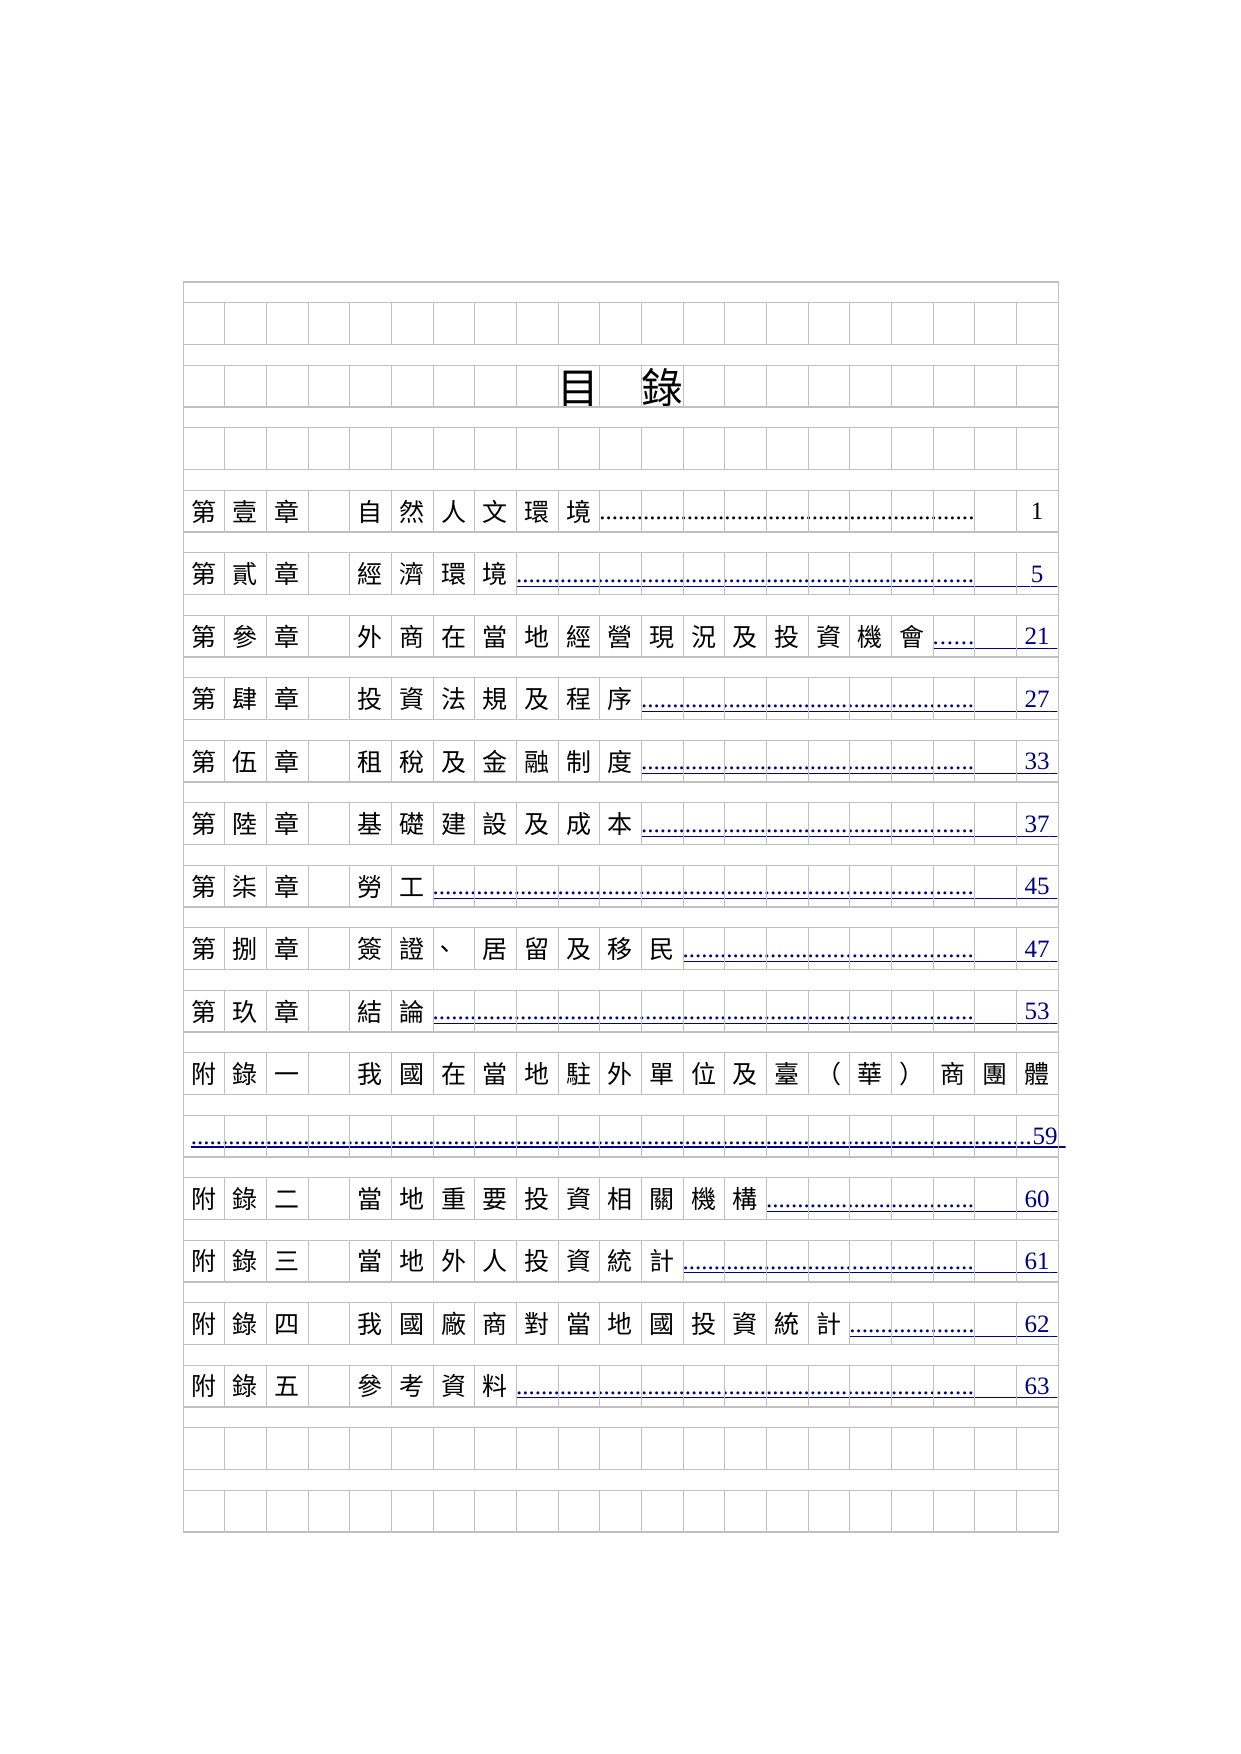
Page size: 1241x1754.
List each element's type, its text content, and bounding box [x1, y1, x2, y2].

text 附錄五 參考資料 63 [517, 1366, 558, 1397]
text 第捌章 簽證、居留及移民 47 [225, 928, 266, 969]
text 附錄二 當地重要投資相關機構 60 [559, 1178, 599, 1219]
text 第貳章 經濟環境 5 [517, 587, 558, 594]
text 附錄四 我國廠商對當地國投資統計 62 [434, 1303, 474, 1344]
text 第伍章 租稅及金融制度 33 [309, 741, 349, 781]
text [225, 366, 266, 406]
text 附錄五 參考資料 63 [892, 1398, 933, 1406]
text 第玖章 結論 53 [267, 991, 308, 1031]
text 附錄二 當地重要投資相關機構 60 [725, 1178, 766, 1219]
text 附錄二 當地重要投資相關機構 60 [934, 1178, 974, 1211]
text 附錄二 當地重要投資相關機構 60 [1017, 1178, 1058, 1211]
text 附錄四 我國廠商對當地國投資統計 62 [600, 1303, 641, 1344]
text 第伍章 租稅及金融制度 33 [600, 741, 641, 781]
text 附錄三 當地外人投資統計 61 [642, 1241, 683, 1281]
text 附錄三 當地外人投資統計 61 [517, 1241, 558, 1281]
text 第肆章 投資法規及程序 27 [684, 712, 724, 719]
text 第捌章 簽證、居留及移民 47 [850, 928, 891, 961]
text 第貳章 經濟環境 5 [725, 587, 766, 594]
text 第柒章 勞工 45 [350, 866, 391, 906]
text 附錄一 我國在當地駐外單位及臺（華）商團體 59 [767, 1116, 808, 1146]
text 第陸章 基礎建設及成本 37 [892, 803, 933, 836]
text 第參章 外商在當地經營現況及投資機會 21 [892, 616, 933, 656]
text [892, 366, 933, 406]
text [600, 366, 641, 406]
text 第玖章 結論 53 [725, 991, 766, 1023]
text 第柒章 勞工 45 [600, 866, 641, 898]
text 第捌章 簽證、居留及移民 47 [475, 928, 516, 969]
text 附錄一 我國在當地駐外單位及臺（華）商團體 59 [684, 1053, 724, 1094]
text 第玖章 結論 53 [809, 991, 849, 1023]
text 第肆章 投資法規及程序 27 [600, 678, 641, 719]
text 第壹章 自然人文環境 1 [517, 491, 558, 531]
text 第伍章 租稅及金融制度 33 [184, 741, 224, 781]
text 第貳章 經濟環境 5 [600, 587, 641, 594]
text 第玖章 結論 53 [934, 1024, 974, 1031]
text 附錄一 我國在當地駐外單位及臺（華）商團體 59 [975, 1053, 1016, 1094]
text 第肆章 投資法規及程序 27 [892, 712, 933, 719]
text 附錄二 當地重要投資相關機構 60 [642, 1178, 683, 1219]
text 附錄三 當地外人投資統計 61 [184, 1220, 1058, 1240]
text 附錄三 當地外人投資統計 61 [850, 1241, 891, 1272]
text 第柒章 勞工 45 [934, 866, 974, 898]
text 附錄三 當地外人投資統計 61 [850, 1273, 891, 1281]
text 第陸章 基礎建設及成本 37 [267, 803, 308, 844]
text 第玖章 結論 53 [434, 991, 474, 1023]
text 附錄三 當地外人投資統計 61 [809, 1273, 849, 1281]
text 附錄二 當地重要投資相關機構 60 [517, 1178, 558, 1219]
text 附錄一 我國在當地駐外單位及臺（華）商團體 59 [475, 1053, 516, 1094]
text 附錄一 我國在當地駐外單位及臺（華）商團體 59 [350, 1116, 391, 1146]
text 附錄一 我國在當地駐外單位及臺（華）商團體 59 [642, 1053, 683, 1094]
text 附錄一 我國在當地駐外單位及臺（華）商團體 59 [975, 1116, 1016, 1146]
text 第伍章 租稅及金融制度 33 [934, 741, 974, 773]
text 第壹章 自然人文環境 1 [975, 491, 1016, 531]
text 附錄一 我國在當地駐外單位及臺（華）商團體 59 [225, 1053, 266, 1094]
text 第貳章 經濟環境 5 [1017, 553, 1058, 586]
text 附錄五 參考資料 63 [184, 1366, 224, 1406]
text 第肆章 投資法規及程序 27 [475, 678, 516, 719]
text 附錄三 當地外人投資統計 61 [1017, 1273, 1058, 1281]
text 第柒章 勞工 45 [850, 899, 891, 906]
text 附錄五 參考資料 63 [684, 1366, 724, 1397]
text 第捌章 簽證、居留及移民 47 [892, 928, 933, 961]
text 第參章 外商在當地經營現況及投資機會 21 [434, 616, 474, 656]
text 第伍章 租稅及金融制度 33 [559, 741, 599, 781]
text 第陸章 基礎建設及成本 37 [975, 837, 1016, 844]
text 第肆章 投資法規及程序 27 [684, 678, 724, 711]
text 附錄五 參考資料 63 [975, 1366, 1016, 1397]
text 第捌章 簽證、居留及移民 47 [184, 928, 224, 969]
text 第陸章 基礎建設及成本 37 [684, 837, 724, 844]
text 附錄三 當地外人投資統計 61 [934, 1273, 974, 1281]
text 附錄五 參考資料 63 [934, 1398, 974, 1406]
text 第貳章 經濟環境 5 [809, 587, 849, 594]
text 第參章 外商在當地經營現況及投資機會 21 [684, 616, 724, 656]
text 附錄一 我國在當地駐外單位及臺（華）商團體 59 [559, 1116, 599, 1146]
text 第貳章 經濟環境 5 [809, 553, 849, 586]
text 附錄三 當地外人投資統計 61 [767, 1241, 808, 1272]
text 附錄五 參考資料 63 [225, 1366, 266, 1406]
text 附錄四 我國廠商對當地國投資統計 62 [725, 1303, 766, 1344]
text 第捌章 簽證、居留及移民 47 [684, 928, 724, 961]
text 第捌章 簽證、居留及移民 47 [350, 928, 391, 969]
text 第陸章 基礎建設及成本 37 [184, 783, 1058, 802]
text [1017, 366, 1058, 406]
text 附錄一 我國在當地駐外單位及臺（華）商團體 59 [392, 1053, 433, 1094]
text 第肆章 投資法規及程序 27 [975, 712, 1016, 719]
text 第貳章 經濟環境 5 [475, 553, 516, 594]
text [809, 366, 849, 406]
text 第貳章 經濟環境 5 [1017, 587, 1058, 594]
text 第伍章 租稅及金融制度 33 [725, 774, 766, 781]
text 第肆章 投資法規及程序 27 [809, 678, 849, 711]
text 第參章 外商在當地經營現況及投資機會 21 [392, 616, 433, 656]
text 附錄五 參考資料 63 [725, 1366, 766, 1397]
text 附錄一 我國在當地駐外單位及臺（華）商團體 59 [309, 1116, 349, 1146]
text 附錄二 當地重要投資相關機構 60 [309, 1178, 349, 1219]
text 附錄二 當地重要投資相關機構 60 [350, 1178, 391, 1219]
text 第陸章 基礎建設及成本 37 [725, 803, 766, 836]
text 第肆章 投資法規及程序 27 [392, 678, 433, 719]
text 附錄四 我國廠商對當地國投資統計 62 [975, 1303, 1016, 1336]
text 第參章 外商在當地經營現況及投資機會 21 [850, 616, 891, 656]
text 第陸章 基礎建設及成本 37 [559, 803, 599, 844]
text 第柒章 勞工 45 [225, 866, 266, 906]
text 第參章 外商在當地經營現況及投資機會 21 [934, 616, 974, 648]
text 第肆章 投資法規及程序 27 [975, 678, 1016, 711]
text 附錄一 我國在當地駐外單位及臺（華）商團體 59 [725, 1053, 766, 1094]
text 附錄四 我國廠商對當地國投資統計 62 [184, 1283, 1058, 1302]
text 第柒章 勞工 45 [684, 866, 724, 898]
text 第柒章 勞工 45 [1017, 899, 1058, 906]
text 第壹章 自然人文環境 1 [850, 491, 891, 531]
text 第柒章 勞工 45 [559, 899, 599, 906]
text 附錄三 當地外人投資統計 61 [684, 1273, 724, 1281]
text 第貳章 經濟環境 5 [267, 553, 308, 594]
text 第貳章 經濟環境 5 [184, 533, 1058, 552]
text 第貳章 經濟環境 5 [892, 587, 933, 594]
text 附錄三 當地外人投資統計 61 [725, 1273, 766, 1281]
text 第柒章 勞工 45 [767, 899, 808, 906]
text 第玖章 結論 53 [684, 991, 724, 1023]
text 第貳章 經濟環境 5 [600, 553, 641, 586]
text 第肆章 投資法規及程序 27 [725, 678, 766, 711]
text 第玖章 結論 53 [725, 1024, 766, 1031]
text 第貳章 經濟環境 5 [684, 553, 724, 586]
text 第玖章 結論 53 [309, 991, 349, 1031]
text 第陸章 基礎建設及成本 37 [434, 803, 474, 844]
text 第捌章 簽證、居留及移民 47 [934, 928, 974, 961]
text 第貳章 經濟環境 5 [975, 587, 1016, 594]
text 第柒章 勞工 45 [517, 899, 558, 906]
text 附錄一 我國在當地駐外單位及臺（華）商團體 59 [184, 1053, 224, 1094]
text 第玖章 結論 53 [850, 1024, 891, 1031]
text 附錄四 我國廠商對當地國投資統計 62 [267, 1303, 308, 1344]
text 第伍章 租稅及金融制度 33 [892, 741, 933, 773]
text 第壹章 自然人文環境 1 [225, 491, 266, 531]
text 附錄一 我國在當地駐外單位及臺（華）商團體 59 [475, 1116, 516, 1146]
text 附錄五 參考資料 63 [559, 1398, 599, 1406]
text 附錄一 我國在當地駐外單位及臺（華）商團體 59 [892, 1116, 933, 1146]
text 第柒章 勞工 45 [725, 899, 766, 906]
text 附錄一 我國在當地駐外單位及臺（華）商團體 59 [434, 1116, 474, 1146]
text 第玖章 結論 53 [184, 991, 224, 1031]
text 第肆章 投資法規及程序 27 [642, 678, 683, 711]
text [767, 366, 808, 406]
text [350, 366, 391, 406]
text 第參章 外商在當地經營現況及投資機會 21 [350, 616, 391, 656]
text 附錄四 我國廠商對當地國投資統計 62 [850, 1303, 891, 1336]
text 附錄一 我國在當地駐外單位及臺（華）商團體 59 [725, 1116, 766, 1146]
text 附錄五 參考資料 63 [684, 1398, 724, 1406]
text 附錄五 參考資料 63 [767, 1366, 808, 1397]
text 第玖章 結論 53 [642, 1024, 683, 1031]
text 第陸章 基礎建設及成本 37 [350, 803, 391, 844]
text 第肆章 投資法規及程序 27 [1017, 678, 1058, 711]
text 第肆章 投資法規及程序 27 [1017, 712, 1058, 719]
text 第陸章 基礎建設及成本 37 [1017, 837, 1058, 844]
text 第肆章 投資法規及程序 27 [517, 678, 558, 719]
text 附錄一 我國在當地駐外單位及臺（華）商團體 59 [517, 1116, 558, 1146]
text 第伍章 租稅及金融制度 33 [850, 774, 891, 781]
text 第伍章 租稅及金融制度 33 [809, 741, 849, 773]
text 附錄一 我國在當地駐外單位及臺（華）商團體 59 [225, 1116, 266, 1146]
text 附錄五 參考資料 63 [350, 1366, 391, 1406]
text 第壹章 自然人文環境 1 [809, 491, 849, 531]
text 第伍章 租稅及金融制度 33 [767, 774, 808, 781]
text 第柒章 勞工 45 [975, 866, 1016, 898]
text 附錄二 當地重要投資相關機構 60 [975, 1178, 1016, 1211]
text 第陸章 基礎建設及成本 37 [642, 803, 683, 836]
text 第柒章 勞工 45 [684, 899, 724, 906]
text 第伍章 租稅及金融制度 33 [975, 741, 1016, 773]
text 第貳章 經濟環境 5 [225, 553, 266, 594]
text 附錄一 我國在當地駐外單位及臺（華）商團體 59 [767, 1053, 808, 1094]
text 第玖章 結論 53 [809, 1024, 849, 1031]
text 第伍章 租稅及金融制度 33 [267, 741, 308, 781]
text 第陸章 基礎建設及成本 37 [934, 837, 974, 844]
text 附錄五 參考資料 63 [642, 1366, 683, 1397]
text 第陸章 基礎建設及成本 37 [309, 803, 349, 844]
text 第伍章 租稅及金融制度 33 [434, 741, 474, 781]
text 第柒章 勞工 45 [809, 866, 849, 898]
text 附錄一 我國在當地駐外單位及臺（華）商團體 59 [934, 1116, 974, 1146]
text 附錄三 當地外人投資統計 61 [559, 1241, 599, 1281]
text 第壹章 自然人文環境 1 [559, 491, 599, 531]
text 第捌章 簽證、居留及移民 47 [1017, 928, 1058, 961]
text 錄 [642, 366, 683, 406]
text 附錄四 我國廠商對當地國投資統計 62 [350, 1303, 391, 1344]
text 第玖章 結論 53 [184, 970, 1058, 990]
text 附錄二 當地重要投資相關機構 60 [809, 1178, 849, 1211]
text 第陸章 基礎建設及成本 37 [1017, 803, 1058, 836]
text 附錄三 當地外人投資統計 61 [350, 1241, 391, 1281]
text 第陸章 基礎建設及成本 37 [184, 803, 224, 844]
text 附錄五 參考資料 63 [809, 1398, 849, 1406]
text 第壹章 自然人文環境 1 [434, 491, 474, 531]
text 附錄四 我國廠商對當地國投資統計 62 [767, 1303, 808, 1344]
text 第參章 外商在當地經營現況及投資機會 21 [767, 616, 808, 656]
text 第參章 外商在當地經營現況及投資機會 21 [184, 595, 1058, 615]
text 第陸章 基礎建設及成本 37 [684, 803, 724, 836]
text 附錄二 當地重要投資相關機構 60 [184, 1158, 1058, 1177]
text 第玖章 結論 53 [559, 1024, 599, 1031]
text 第柒章 勞工 45 [434, 899, 474, 906]
text 第伍章 租稅及金融制度 33 [184, 720, 1058, 740]
text 第玖章 結論 53 [975, 1024, 1016, 1031]
text [517, 366, 558, 406]
text 第捌章 簽證、居留及移民 47 [559, 928, 599, 969]
text 第柒章 勞工 45 [809, 899, 849, 906]
text 第伍章 租稅及金融制度 33 [684, 741, 724, 773]
text 第參章 外商在當地經營現況及投資機會 21 [725, 616, 766, 656]
text 附錄三 當地外人投資統計 61 [225, 1241, 266, 1281]
text 附錄四 我國廠商對當地國投資統計 62 [517, 1303, 558, 1344]
text 附錄五 參考資料 63 [475, 1366, 516, 1406]
text 第貳章 經濟環境 5 [434, 553, 474, 594]
text 附錄一 我國在當地駐外單位及臺（華）商團體 59 [559, 1053, 599, 1094]
text 第壹章 自然人文環境 1 [309, 491, 349, 531]
text 附錄二 當地重要投資相關機構 60 [892, 1178, 933, 1211]
text 第柒章 勞工 45 [184, 845, 1058, 865]
text 附錄三 當地外人投資統計 61 [975, 1273, 1016, 1281]
text 附錄四 我國廠商對當地國投資統計 62 [225, 1303, 266, 1344]
text 第柒章 勞工 45 [850, 866, 891, 898]
text 第貳章 經濟環境 5 [934, 587, 974, 594]
text 附錄一 我國在當地駐外單位及臺（華）商團體 59 [684, 1116, 724, 1146]
text 附錄二 當地重要投資相關機構 60 [225, 1178, 266, 1219]
text 第伍章 租稅及金融制度 33 [934, 774, 974, 781]
text 第貳章 經濟環境 5 [975, 553, 1016, 586]
text 附錄一 我國在當地駐外單位及臺（華）商團體 59 [392, 1116, 433, 1146]
text 第壹章 自然人文環境 1 [350, 491, 391, 531]
text 第伍章 租稅及金融制度 33 [1017, 741, 1058, 773]
text 附錄四 我國廠商對當地國投資統計 62 [892, 1303, 933, 1336]
text 附錄三 當地外人投資統計 61 [975, 1241, 1016, 1272]
text 第玖章 結論 53 [767, 1024, 808, 1031]
text 第壹章 自然人文環境 1 [392, 491, 433, 531]
text 第參章 外商在當地經營現況及投資機會 21 [267, 616, 308, 656]
text 附錄五 參考資料 63 [725, 1398, 766, 1406]
text 附錄五 參考資料 63 [1017, 1398, 1058, 1406]
text 第壹章 自然人文環境 1 [267, 491, 308, 531]
text 第伍章 租稅及金融制度 33 [684, 774, 724, 781]
text 附錄五 參考資料 63 [892, 1366, 933, 1397]
text 第壹章 自然人文環境 1 [725, 491, 766, 531]
text 附錄一 我國在當地駐外單位及臺（華）商團體 59 [850, 1053, 891, 1094]
text 第捌章 簽證、居留及移民 47 [392, 928, 433, 969]
text 附錄五 參考資料 63 [600, 1398, 641, 1406]
text 第捌章 簽證、居留及移民 47 [309, 928, 349, 969]
text 第肆章 投資法規及程序 27 [850, 712, 891, 719]
text 第貳章 經濟環境 5 [392, 553, 433, 594]
text 附錄一 我國在當地駐外單位及臺（華）商團體 59 [309, 1053, 349, 1094]
text 第陸章 基礎建設及成本 37 [225, 803, 266, 844]
text 第柒章 勞工 45 [642, 899, 683, 906]
text 附錄五 參考資料 63 [392, 1366, 433, 1406]
text 第肆章 投資法規及程序 27 [892, 678, 933, 711]
text 第參章 外商在當地經營現況及投資機會 21 [309, 616, 349, 656]
text 第參章 外商在當地經營現況及投資機會 21 [600, 616, 641, 656]
text 附錄二 當地重要投資相關機構 60 [184, 1178, 224, 1219]
text 第壹章 自然人文環境 1 [1017, 491, 1058, 531]
text 附錄三 當地外人投資統計 61 [600, 1241, 641, 1281]
text 附錄二 當地重要投資相關機構 60 [267, 1178, 308, 1219]
text 第貳章 經濟環境 5 [767, 553, 808, 586]
text 第柒章 勞工 45 [600, 899, 641, 906]
text 附錄二 當地重要投資相關機構 60 [475, 1178, 516, 1219]
text 附錄五 參考資料 63 [434, 1366, 474, 1406]
text 第柒章 勞工 45 [184, 866, 224, 906]
text 附錄三 當地外人投資統計 61 [184, 1241, 224, 1281]
text 第柒章 勞工 45 [642, 866, 683, 898]
text 附錄一 我國在當地駐外單位及臺（華）商團體 59 [809, 1116, 849, 1146]
text 第伍章 租稅及金融制度 33 [642, 774, 683, 781]
text 附錄五 參考資料 63 [850, 1366, 891, 1397]
text 第捌章 簽證、居留及移民 47 [184, 908, 1058, 927]
text 第肆章 投資法規及程序 27 [309, 678, 349, 719]
text 附錄三 當地外人投資統計 61 [475, 1241, 516, 1281]
text 附錄五 參考資料 63 [934, 1366, 974, 1397]
text 第柒章 勞工 45 [392, 866, 433, 906]
text [184, 366, 224, 406]
text 第柒章 勞工 45 [1017, 866, 1058, 898]
text 第壹章 自然人文環境 1 [600, 491, 641, 531]
text 第肆章 投資法規及程序 27 [184, 678, 224, 719]
text 附錄二 當地重要投資相關機構 60 [600, 1178, 641, 1219]
text 第壹章 自然人文環境 1 [642, 491, 683, 531]
text 附錄一 我國在當地駐外單位及臺（華）商團體 59 [267, 1053, 308, 1094]
text 第貳章 經濟環境 5 [559, 553, 599, 586]
text 第陸章 基礎建設及成本 37 [767, 803, 808, 836]
text 附錄二 當地重要投資相關機構 60 [767, 1178, 808, 1211]
text 第陸章 基礎建設及成本 37 [934, 803, 974, 836]
text 附錄五 參考資料 63 [600, 1366, 641, 1397]
text 第柒章 勞工 45 [559, 866, 599, 898]
text 第柒章 勞工 45 [267, 866, 308, 906]
text 第陸章 基礎建設及成本 37 [809, 837, 849, 844]
text 第貳章 經濟環境 5 [559, 587, 599, 594]
text 第伍章 租稅及金融制度 33 [642, 741, 683, 773]
text 附錄四 我國廠商對當地國投資統計 62 [934, 1303, 974, 1336]
text 附錄二 當地重要投資相關機構 60 [684, 1178, 724, 1219]
text 附錄五 參考資料 63 [809, 1366, 849, 1397]
text 附錄五 參考資料 63 [767, 1398, 808, 1406]
text 第貳章 經濟環境 5 [725, 553, 766, 586]
text 附錄三 當地外人投資統計 61 [309, 1241, 349, 1281]
text [184, 345, 1058, 365]
text 第玖章 結論 53 [892, 991, 933, 1023]
text 第玖章 結論 53 [600, 1024, 641, 1031]
text 第玖章 結論 53 [517, 1024, 558, 1031]
text 第捌章 簽證、居留及移民 47 [600, 928, 641, 969]
text 附錄四 我國廠商對當地國投資統計 62 [475, 1303, 516, 1344]
text 第陸章 基礎建設及成本 37 [975, 803, 1016, 836]
text 第肆章 投資法規及程序 27 [267, 678, 308, 719]
text 附錄二 當地重要投資相關機構 60 [850, 1178, 891, 1211]
text 第捌章 簽證、居留及移民 47 [975, 928, 1016, 961]
text 附錄一 我國在當地駐外單位及臺（華）商團體 59 [267, 1116, 308, 1146]
text 附錄三 當地外人投資統計 61 [1017, 1241, 1058, 1272]
text 第壹章 自然人文環境 1 [892, 491, 933, 531]
text 第陸章 基礎建設及成本 37 [642, 837, 683, 844]
text 第參章 外商在當地經營現況及投資機會 21 [975, 616, 1016, 648]
text 附錄四 我國廠商對當地國投資統計 62 [309, 1303, 349, 1344]
text 第伍章 租稅及金融制度 33 [225, 741, 266, 781]
text 第玖章 結論 53 [475, 991, 516, 1023]
text 第玖章 結論 53 [434, 1024, 474, 1031]
text 附錄四 我國廠商對當地國投資統計 62 [184, 1303, 224, 1344]
text 第肆章 投資法規及程序 27 [767, 712, 808, 719]
text 第伍章 租稅及金融制度 33 [475, 741, 516, 781]
text 附錄一 我國在當地駐外單位及臺（華）商團體 59 [809, 1053, 849, 1094]
text 第肆章 投資法規及程序 27 [809, 712, 849, 719]
text 第陸章 基礎建設及成本 37 [809, 803, 849, 836]
text 附錄三 當地外人投資統計 61 [267, 1241, 308, 1281]
text 第柒章 勞工 45 [934, 899, 974, 906]
text [975, 366, 1016, 406]
text 附錄一 我國在當地駐外單位及臺（華）商團體 59 [350, 1053, 391, 1094]
text [934, 366, 974, 406]
text 附錄三 當地外人投資統計 61 [809, 1241, 849, 1272]
text 附錄四 我國廠商對當地國投資統計 62 [392, 1303, 433, 1344]
text 第陸章 基礎建設及成本 37 [392, 803, 433, 844]
text 第壹章 自然人文環境 1 [184, 470, 1058, 490]
text 附錄一 我國在當地駐外單位及臺（華）商團體 59 [892, 1053, 933, 1094]
text 附錄一 我國在當地駐外單位及臺（華）商團體 59 [184, 1116, 224, 1156]
text 附錄五 參考資料 63 [267, 1366, 308, 1406]
text 第玖章 結論 53 [225, 991, 266, 1031]
text 第陸章 基礎建設及成本 37 [892, 837, 933, 844]
text 附錄一 我國在當地駐外單位及臺（華）商團體 59 [1017, 1116, 1058, 1146]
text 第捌章 簽證、居留及移民 47 [725, 928, 766, 961]
text 第玖章 結論 53 [1017, 1024, 1058, 1031]
text 第伍章 租稅及金融制度 33 [725, 741, 766, 773]
text 第貳章 經濟環境 5 [642, 587, 683, 594]
text 第肆章 投資法規及程序 27 [850, 678, 891, 711]
text 第陸章 基礎建設及成本 37 [850, 837, 891, 844]
text [434, 366, 474, 406]
text 第壹章 自然人文環境 1 [767, 491, 808, 531]
text 第伍章 租稅及金融制度 33 [350, 741, 391, 781]
text 第肆章 投資法規及程序 27 [434, 678, 474, 719]
text 附錄一 我國在當地駐外單位及臺（華）商團體 59 [850, 1116, 891, 1146]
text 第肆章 投資法規及程序 27 [767, 678, 808, 711]
text 第陸章 基礎建設及成本 37 [600, 803, 641, 844]
text 附錄五 參考資料 63 [517, 1398, 558, 1406]
text 第玖章 結論 53 [559, 991, 599, 1023]
text 第捌章 簽證、居留及移民 47 [767, 928, 808, 961]
text 第玖章 結論 53 [975, 991, 1016, 1023]
text 附錄四 我國廠商對當地國投資統計 62 [642, 1303, 683, 1344]
text 附錄二 當地重要投資相關機構 60 [392, 1178, 433, 1219]
text [684, 366, 724, 406]
text 第貳章 經濟環境 5 [767, 587, 808, 594]
text 第柒章 勞工 45 [309, 866, 349, 906]
text 第壹章 自然人文環境 1 [934, 491, 974, 531]
text 第肆章 投資法規及程序 27 [559, 678, 599, 719]
text 附錄五 參考資料 63 [975, 1398, 1016, 1406]
text 第肆章 投資法規及程序 27 [225, 678, 266, 719]
text 第捌章 簽證、居留及移民 47 [267, 928, 308, 969]
text 第肆章 投資法規及程序 27 [934, 678, 974, 711]
text 第捌章 簽證、居留及移民 47 [809, 928, 849, 961]
text 附錄三 當地外人投資統計 61 [392, 1241, 433, 1281]
text 第玖章 結論 53 [684, 1024, 724, 1031]
text 附錄一 我國在當地駐外單位及臺（華）商團體 59 [1017, 1053, 1058, 1094]
text [850, 366, 891, 406]
text 第參章 外商在當地經營現況及投資機會 21 [225, 616, 266, 656]
text 第參章 外商在當地經營現況及投資機會 21 [809, 616, 849, 656]
text 第伍章 租稅及金融制度 33 [1017, 774, 1058, 781]
text 第參章 外商在當地經營現況及投資機會 21 [184, 616, 224, 656]
text 第玖章 結論 53 [892, 1024, 933, 1031]
text 第玖章 結論 53 [767, 991, 808, 1023]
text 附錄五 參考資料 63 [184, 1345, 1058, 1365]
text 第貳章 經濟環境 5 [684, 587, 724, 594]
text 第柒章 勞工 45 [767, 866, 808, 898]
text 附錄一 我國在當地駐外單位及臺（華）商團體 59 [642, 1116, 683, 1146]
text 第壹章 自然人文環境 1 [475, 491, 516, 531]
text 第伍章 租稅及金融制度 33 [850, 741, 891, 773]
text 第貳章 經濟環境 5 [350, 553, 391, 594]
text 第伍章 租稅及金融制度 33 [392, 741, 433, 781]
text 第柒章 勞工 45 [725, 866, 766, 898]
text 第貳章 經濟環境 5 [850, 553, 891, 586]
text 附錄五 參考資料 63 [309, 1366, 349, 1406]
text 附錄三 當地外人投資統計 61 [767, 1273, 808, 1281]
text 附錄一 我國在當地駐外單位及臺（華）商團體 59 [517, 1053, 558, 1094]
text 第陸章 基礎建設及成本 37 [767, 837, 808, 844]
text 附錄二 當地重要投資相關機構 60 [434, 1178, 474, 1219]
text 附錄五 參考資料 63 [642, 1398, 683, 1406]
text 第壹章 自然人文環境 1 [684, 491, 724, 531]
text 第肆章 投資法規及程序 27 [934, 712, 974, 719]
text 第參章 外商在當地經營現況及投資機會 21 [475, 616, 516, 656]
text 第玖章 結論 53 [934, 991, 974, 1023]
text 第玖章 結論 53 [1017, 991, 1058, 1023]
text 第玖章 結論 53 [600, 991, 641, 1023]
text [392, 366, 433, 406]
text 第陸章 基礎建設及成本 37 [517, 803, 558, 844]
text 第伍章 租稅及金融制度 33 [975, 774, 1016, 781]
text 第柒章 勞工 45 [475, 866, 516, 898]
text 第玖章 結論 53 [350, 991, 391, 1031]
text 附錄四 我國廠商對當地國投資統計 62 [684, 1303, 724, 1344]
text 附錄一 我國在當地駐外單位及臺（華）商團體 59 [184, 1033, 1058, 1052]
text 第肆章 投資法規及程序 27 [725, 712, 766, 719]
text [267, 366, 308, 406]
text 第肆章 投資法規及程序 27 [350, 678, 391, 719]
text 附錄三 當地外人投資統計 61 [934, 1241, 974, 1272]
text 第陸章 基礎建設及成本 37 [725, 837, 766, 844]
text 第貳章 經濟環境 5 [934, 553, 974, 586]
text 附錄三 當地外人投資統計 61 [892, 1241, 933, 1272]
text 第肆章 投資法規及程序 27 [184, 658, 1058, 677]
text 第陸章 基礎建設及成本 37 [850, 803, 891, 836]
text 第柒章 勞工 45 [892, 899, 933, 906]
text 第捌章 簽證、居留及移民 47 [517, 928, 558, 969]
text 第玖章 結論 53 [392, 991, 433, 1031]
text [725, 366, 766, 406]
text 第貳章 經濟環境 5 [184, 553, 224, 594]
text 附錄四 我國廠商對當地國投資統計 62 [809, 1303, 849, 1344]
text 第伍章 租稅及金融制度 33 [809, 774, 849, 781]
text 第玖章 結論 53 [475, 1024, 516, 1031]
text 附錄一 我國在當地駐外單位及臺（華）商團體 59 [600, 1116, 641, 1146]
text 第柒章 勞工 45 [475, 899, 516, 906]
text 目 [559, 366, 599, 406]
text 第參章 外商在當地經營現況及投資機會 21 [642, 616, 683, 656]
text 第捌章 簽證、居留及移民 47 [434, 928, 474, 969]
text 第伍章 租稅及金融制度 33 [892, 774, 933, 781]
text 第玖章 結論 53 [642, 991, 683, 1023]
text 附錄五 參考資料 63 [1017, 1366, 1058, 1397]
text 第玖章 結論 53 [850, 991, 891, 1023]
text 第柒章 勞工 45 [975, 899, 1016, 906]
text 第柒章 勞工 45 [892, 866, 933, 898]
text 第伍章 租稅及金融制度 33 [767, 741, 808, 773]
text 第貳章 經濟環境 5 [850, 587, 891, 594]
text 第捌章 簽證、居留及移民 47 [642, 928, 683, 969]
text [309, 366, 349, 406]
text 附錄四 我國廠商對當地國投資統計 62 [559, 1303, 599, 1344]
text 第肆章 投資法規及程序 27 [642, 712, 683, 719]
text 附錄三 當地外人投資統計 61 [725, 1241, 766, 1272]
text 附錄一 我國在當地駐外單位及臺（華）商團體 59 [600, 1053, 641, 1094]
text 第貳章 經濟環境 5 [517, 553, 558, 586]
text 第伍章 租稅及金融制度 33 [517, 741, 558, 781]
text 第貳章 經濟環境 5 [309, 553, 349, 594]
text 第貳章 經濟環境 5 [642, 553, 683, 586]
text 附錄五 參考資料 63 [559, 1366, 599, 1397]
text 第參章 外商在當地經營現況及投資機會 21 [1017, 616, 1058, 648]
text 附錄一 我國在當地駐外單位及臺（華）商團體 59 [934, 1053, 974, 1094]
text 附錄五 參考資料 63 [850, 1398, 891, 1406]
text 第柒章 勞工 45 [434, 866, 474, 898]
text 附錄一 我國在當地駐外單位及臺（華）商團體 59 [434, 1053, 474, 1094]
text 第陸章 基礎建設及成本 37 [475, 803, 516, 844]
text 附錄三 當地外人投資統計 61 [684, 1241, 724, 1272]
text 第壹章 自然人文環境 1 [184, 491, 224, 531]
text 附錄一 我國在當地駐外單位及臺（華）商團體 59 [184, 1095, 1058, 1115]
text 第參章 外商在當地經營現況及投資機會 21 [517, 616, 558, 656]
text 第貳章 經濟環境 5 [892, 553, 933, 586]
text 附錄三 當地外人投資統計 61 [434, 1241, 474, 1281]
text 附錄三 當地外人投資統計 61 [892, 1273, 933, 1281]
text [475, 366, 516, 406]
text 第玖章 結論 53 [517, 991, 558, 1023]
text 第參章 外商在當地經營現況及投資機會 21 [559, 616, 599, 656]
text 附錄四 我國廠商對當地國投資統計 62 [1017, 1303, 1058, 1336]
text 第柒章 勞工 45 [517, 866, 558, 898]
